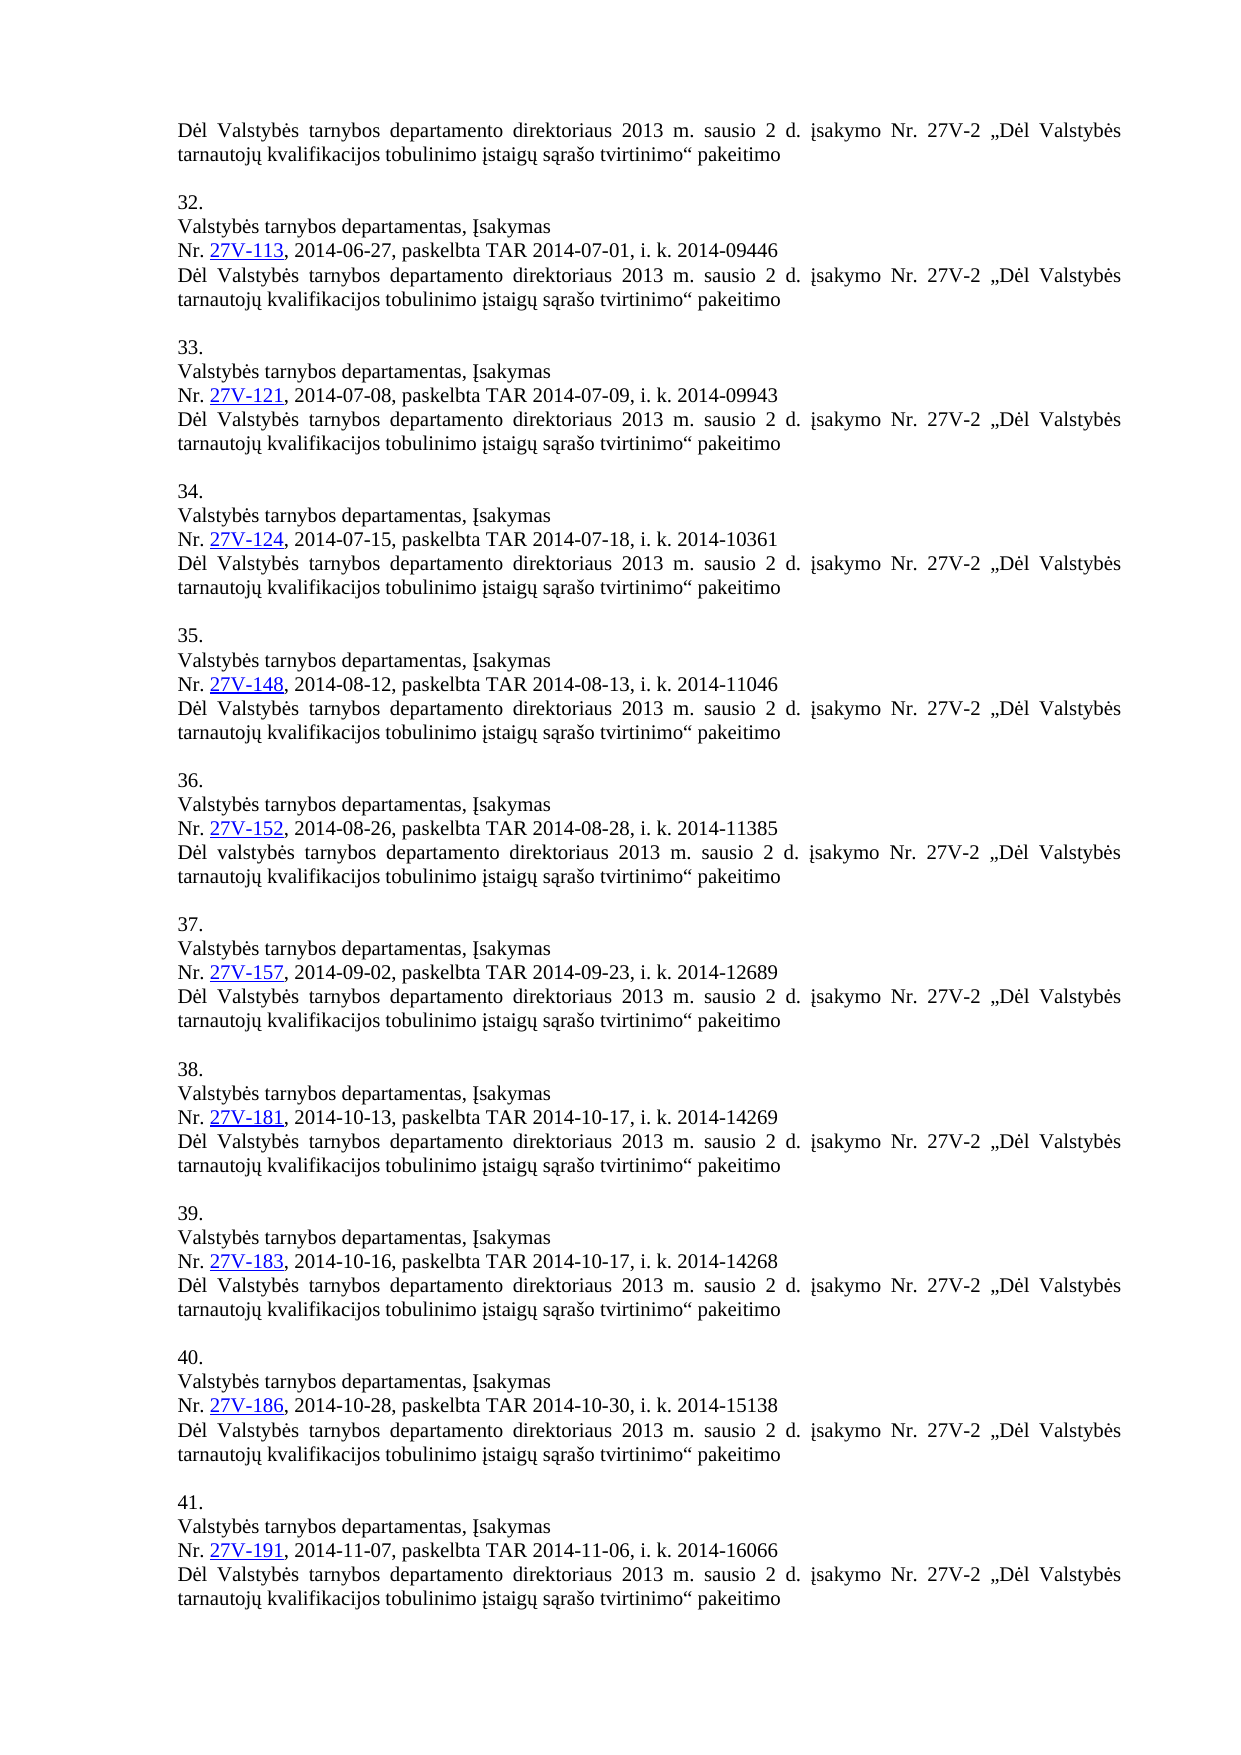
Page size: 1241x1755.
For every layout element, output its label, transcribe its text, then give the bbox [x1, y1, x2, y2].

text 41. [177, 1490, 1122, 1514]
text Nr. 27V-113, 2014-06-27, paskelbta TAR 2014-07-01, i. k. 2014-09446 [177, 238, 1122, 262]
text Valstybės tarnybos departamentas, Įsakymas [177, 1225, 1122, 1249]
text Valstybės tarnybos departamentas, Įsakymas [177, 359, 1122, 383]
text Nr. 27V-152, 2014-08-26, paskelbta TAR 2014-08-28, i. k. 2014-11385 [177, 816, 1122, 840]
text Valstybės tarnybos departamentas, Įsakymas [177, 647, 1122, 672]
text 36. [177, 768, 1122, 792]
text Dėl valstybės tarnybos departamento direktoriaus 2013 m. sausio 2 d. įsakymo Nr. 27V-2 „Dėl Valstybės tarnautojų kvalifikacijos tobulinimo įstaigų sąrašo tvirtinimo“ pakeitimo [177, 840, 1122, 888]
text Nr. 27V-183, 2014-10-16, paskelbta TAR 2014-10-17, i. k. 2014-14268 [177, 1249, 1122, 1273]
text Dėl Valstybės tarnybos departamento direktoriaus 2013 m. sausio 2 d. įsakymo Nr. 27V-2 „Dėl Valstybės tarnautojų kvalifikacijos tobulinimo įstaigų sąrašo tvirtinimo“ pakeitimo [177, 118, 1122, 166]
text Dėl Valstybės tarnybos departamento direktoriaus 2013 m. sausio 2 d. įsakymo Nr. 27V-2 „Dėl Valstybės tarnautojų kvalifikacijos tobulinimo įstaigų sąrašo tvirtinimo“ pakeitimo [177, 696, 1122, 744]
text Dėl Valstybės tarnybos departamento direktoriaus 2013 m. sausio 2 d. įsakymo Nr. 27V-2 „Dėl Valstybės tarnautojų kvalifikacijos tobulinimo įstaigų sąrašo tvirtinimo“ pakeitimo [177, 1417, 1122, 1466]
text Valstybės tarnybos departamentas, Įsakymas [177, 1369, 1122, 1393]
text 37. [177, 912, 1122, 936]
text Dėl Valstybės tarnybos departamento direktoriaus 2013 m. sausio 2 d. įsakymo Nr. 27V-2 „Dėl Valstybės tarnautojų kvalifikacijos tobulinimo įstaigų sąrašo tvirtinimo“ pakeitimo [177, 984, 1122, 1032]
text 40. [177, 1345, 1122, 1369]
text Nr. 27V-191, 2014-11-07, paskelbta TAR 2014-11-06, i. k. 2014-16066 [177, 1538, 1122, 1562]
text Valstybės tarnybos departamentas, Įsakymas [177, 214, 1122, 238]
text Nr. 27V-186, 2014-10-28, paskelbta TAR 2014-10-30, i. k. 2014-15138 [177, 1393, 1122, 1417]
text 38. [177, 1057, 1122, 1081]
text 39. [177, 1201, 1122, 1225]
text Dėl Valstybės tarnybos departamento direktoriaus 2013 m. sausio 2 d. įsakymo Nr. 27V-2 „Dėl Valstybės tarnautojų kvalifikacijos tobulinimo įstaigų sąrašo tvirtinimo“ pakeitimo [177, 262, 1122, 311]
text Dėl Valstybės tarnybos departamento direktoriaus 2013 m. sausio 2 d. įsakymo Nr. 27V-2 „Dėl Valstybės tarnautojų kvalifikacijos tobulinimo įstaigų sąrašo tvirtinimo“ pakeitimo [177, 407, 1122, 455]
text Nr. 27V-181, 2014-10-13, paskelbta TAR 2014-10-17, i. k. 2014-14269 [177, 1105, 1122, 1129]
text Valstybės tarnybos departamentas, Įsakymas [177, 936, 1122, 960]
text Nr. 27V-148, 2014-08-12, paskelbta TAR 2014-08-13, i. k. 2014-11046 [177, 672, 1122, 696]
text Nr. 27V-121, 2014-07-08, paskelbta TAR 2014-07-09, i. k. 2014-09943 [177, 383, 1122, 407]
text Valstybės tarnybos departamentas, Įsakymas [177, 1081, 1122, 1105]
text 33. [177, 335, 1122, 359]
text Valstybės tarnybos departamentas, Įsakymas [177, 1514, 1122, 1538]
text Valstybės tarnybos departamentas, Įsakymas [177, 792, 1122, 816]
text 32. [177, 190, 1122, 214]
text Dėl Valstybės tarnybos departamento direktoriaus 2013 m. sausio 2 d. įsakymo Nr. 27V-2 „Dėl Valstybės tarnautojų kvalifikacijos tobulinimo įstaigų sąrašo tvirtinimo“ pakeitimo [177, 1273, 1122, 1321]
text Nr. 27V-157, 2014-09-02, paskelbta TAR 2014-09-23, i. k. 2014-12689 [177, 960, 1122, 984]
text Nr. 27V-124, 2014-07-15, paskelbta TAR 2014-07-18, i. k. 2014-10361 [177, 527, 1122, 551]
text 35. [177, 623, 1122, 647]
text Dėl Valstybės tarnybos departamento direktoriaus 2013 m. sausio 2 d. įsakymo Nr. 27V-2 „Dėl Valstybės tarnautojų kvalifikacijos tobulinimo įstaigų sąrašo tvirtinimo“ pakeitimo [177, 1562, 1122, 1610]
text 34. [177, 479, 1122, 503]
text Dėl Valstybės tarnybos departamento direktoriaus 2013 m. sausio 2 d. įsakymo Nr. 27V-2 „Dėl Valstybės tarnautojų kvalifikacijos tobulinimo įstaigų sąrašo tvirtinimo“ pakeitimo [177, 1129, 1122, 1177]
text Valstybės tarnybos departamentas, Įsakymas [177, 503, 1122, 527]
text Dėl Valstybės tarnybos departamento direktoriaus 2013 m. sausio 2 d. įsakymo Nr. 27V-2 „Dėl Valstybės tarnautojų kvalifikacijos tobulinimo įstaigų sąrašo tvirtinimo“ pakeitimo [177, 551, 1122, 599]
